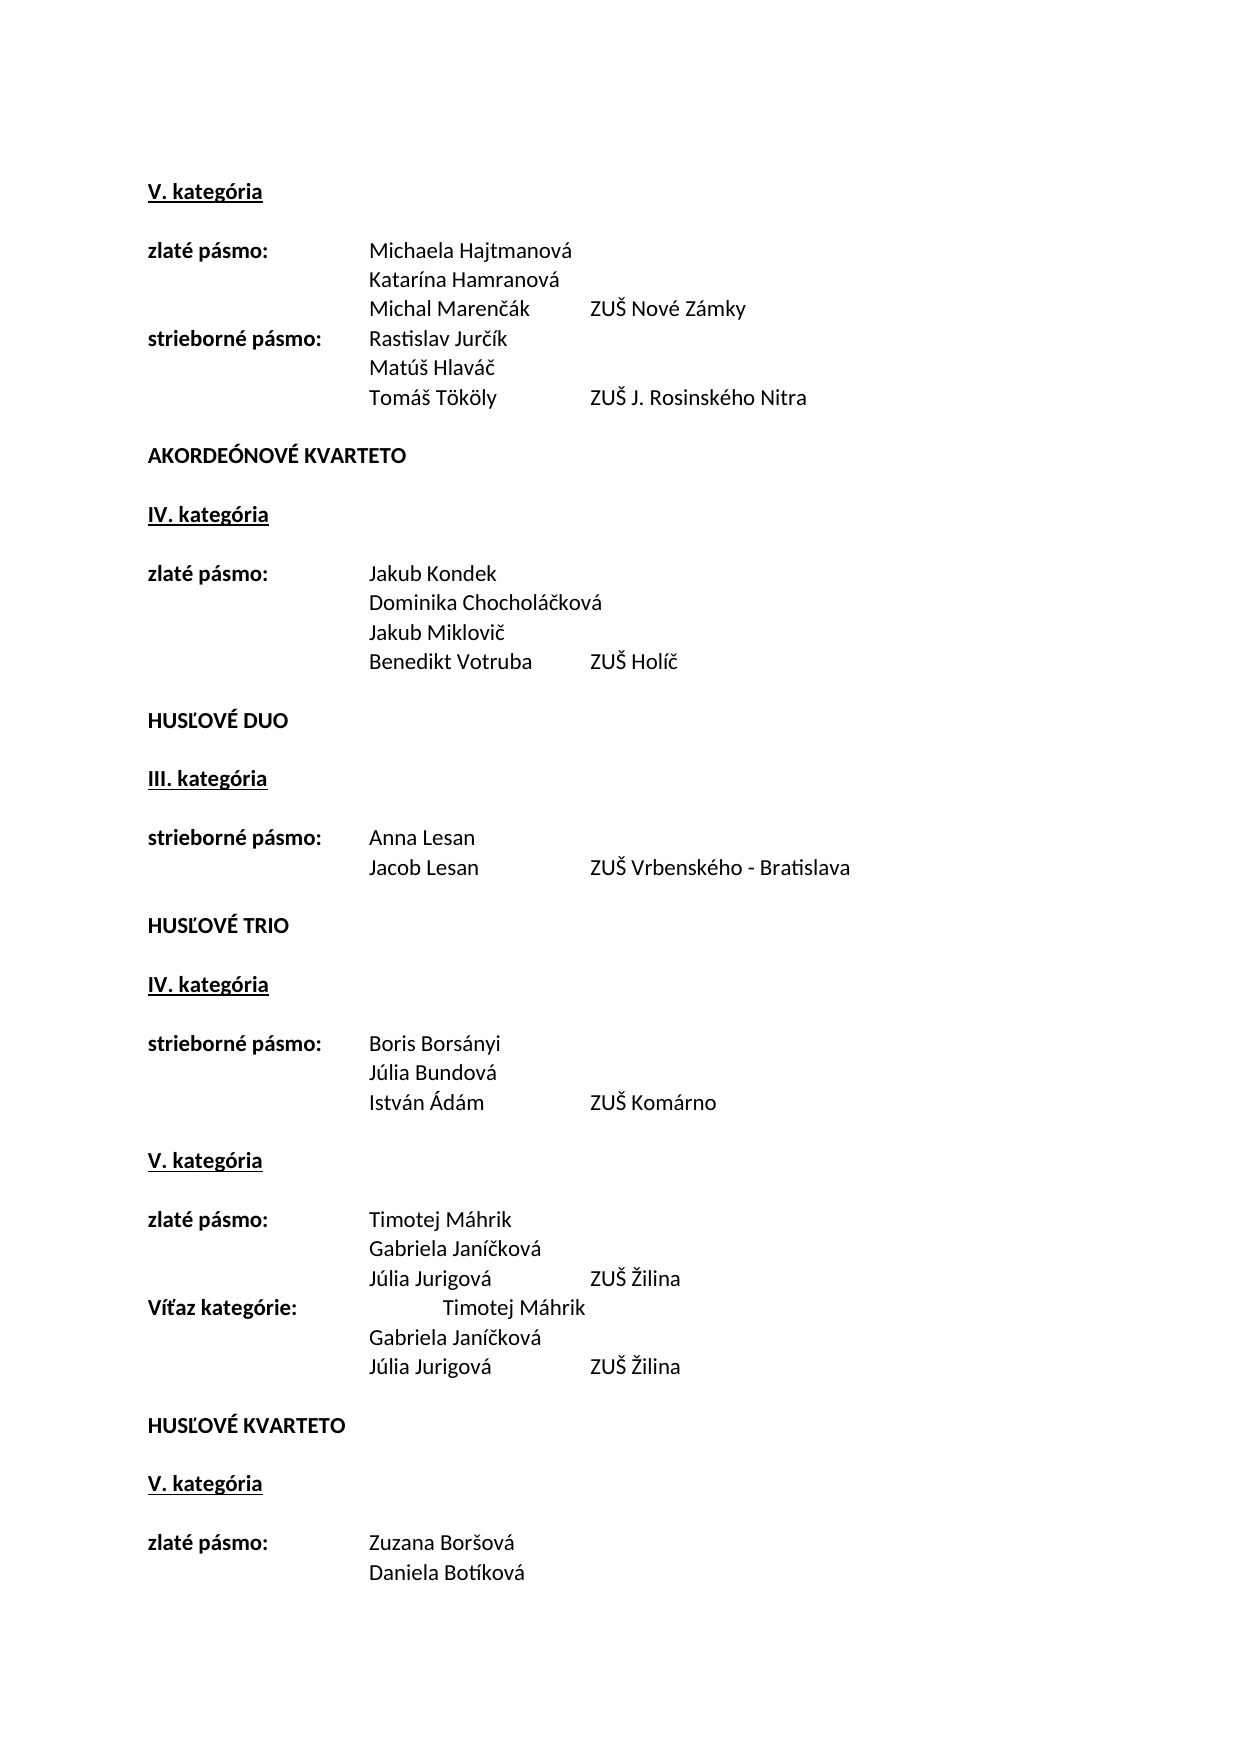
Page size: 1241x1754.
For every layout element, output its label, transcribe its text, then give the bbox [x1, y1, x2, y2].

text Júlia Jurigová ZUŠ Žilina [148, 1264, 1093, 1292]
text V. kategória [148, 177, 1093, 205]
text Jacob Lesan ZUŠ Vrbenského - Bratislava [148, 853, 1093, 881]
text Júlia Jurigová ZUŠ Žilina [148, 1352, 1093, 1380]
text V. kategória [148, 1146, 1093, 1174]
text Benedikt Votruba ZUŠ Holíč [148, 647, 1093, 675]
text strieborné pásmo: Rastislav Jurčík [148, 324, 1093, 352]
text IV. kategória [148, 500, 1093, 528]
text Júlia Bundová [148, 1058, 1093, 1086]
text Daniela Botíková [148, 1558, 1093, 1586]
text HUSĽOVÉ TRIO [148, 911, 1093, 939]
text HUSĽOVÉ DUO [148, 706, 1093, 734]
text Gabriela Janíčková [148, 1323, 1093, 1351]
text HUSĽOVÉ KVARTETO [148, 1411, 1093, 1439]
text Katarína Hamranová [148, 265, 1093, 293]
text strieborné pásmo: Anna Lesan [148, 823, 1093, 851]
text Dominika Chocholáčková [148, 588, 1093, 616]
text Jakub Miklovič [148, 618, 1093, 646]
text Tomáš Tököly ZUŠ J. Rosinského Nitra [148, 383, 1093, 411]
text III. kategória [148, 764, 1093, 792]
text IV. kategória [148, 970, 1093, 998]
text Víťaz kategórie: Timotej Máhrik [148, 1293, 1093, 1321]
text Matúš Hlaváč [148, 353, 1093, 381]
text zlaté pásmo: Zuzana Boršová [148, 1528, 1093, 1556]
text zlaté pásmo: Michaela Hajtmanová [148, 236, 1093, 264]
text strieborné pásmo: Boris Borsányi [148, 1029, 1093, 1057]
text Gabriela Janíčková [148, 1234, 1093, 1262]
text V. kategória [148, 1469, 1093, 1497]
text István Ádám ZUŠ Komárno [148, 1088, 1093, 1116]
text zlaté pásmo: Jakub Kondek [148, 559, 1093, 587]
text Michal Marenčák ZUŠ Nové Zámky [148, 294, 1093, 322]
text AKORDEÓNOVÉ KVARTETO [148, 441, 1093, 469]
text zlaté pásmo: Timotej Máhrik [148, 1205, 1093, 1233]
